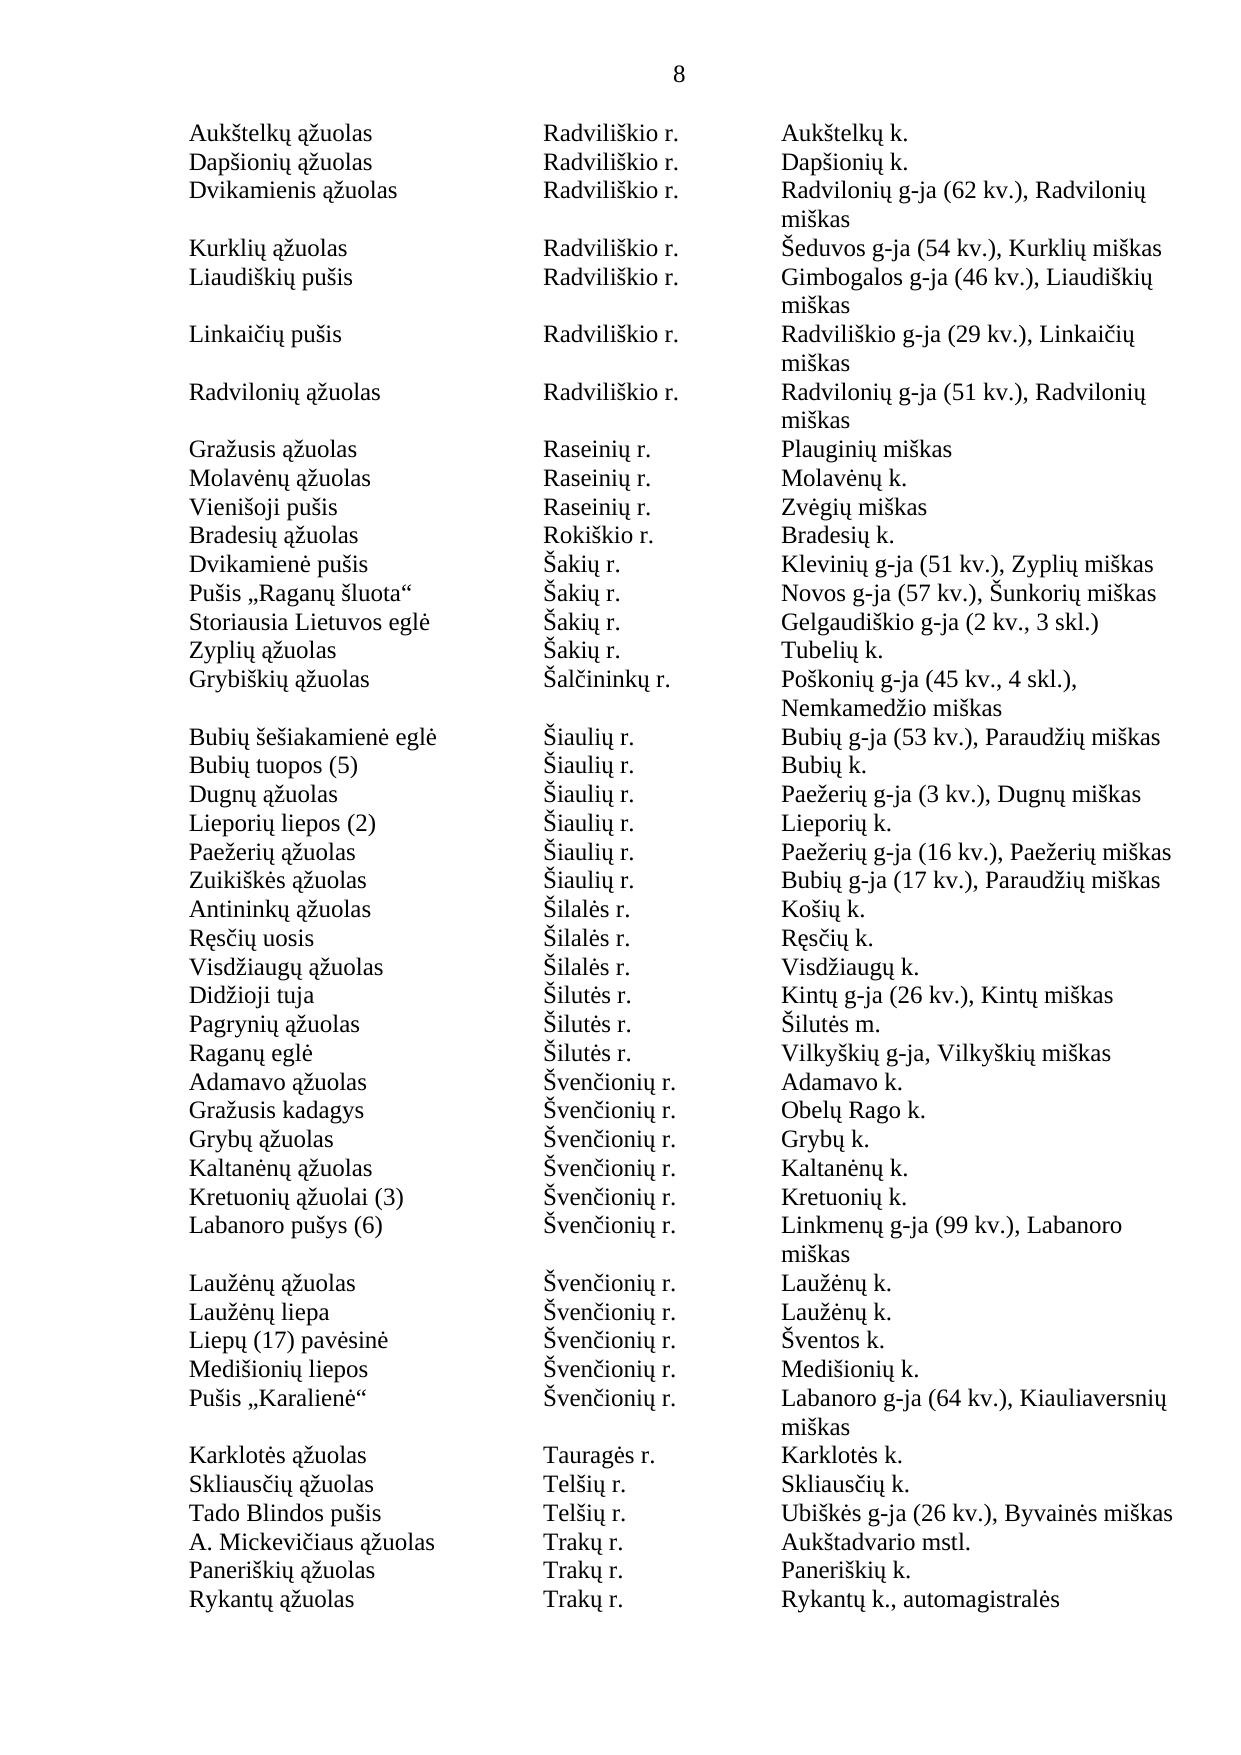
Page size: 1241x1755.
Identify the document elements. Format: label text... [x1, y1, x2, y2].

table_cell Švenčionių r. [532, 1067, 769, 1096]
table_cell Nemkamedžio miškas [770, 693, 1204, 722]
table_cell Karklotės ąžuolas [177, 1441, 532, 1469]
table_cell Tubelių k. [770, 636, 1204, 664]
table_cell Visdžiaugų k. [770, 952, 1204, 981]
table_cell Dvikamienis ąžuolas [177, 176, 532, 233]
table_cell Raseinių r. [532, 492, 769, 521]
table_cell Pušis „Raganų šluota“ [177, 578, 532, 607]
table_cell Kretuonių k. [770, 1182, 1204, 1211]
table_cell Visdžiaugų ąžuolas [177, 952, 532, 981]
table_cell Liepų (17) pavėsinė [177, 1326, 532, 1354]
table_cell Adamavo k. [770, 1067, 1204, 1096]
table_cell Grybiškių ąžuolas [177, 664, 532, 693]
table_cell Radviliškio r. [532, 147, 769, 176]
table_cell Grybų ąžuolas [177, 1124, 532, 1153]
table_cell Zuikiškės ąžuolas [177, 866, 532, 894]
table_cell Aukštelkų k. [770, 118, 1204, 147]
table_cell Radviliškio r. [532, 377, 769, 434]
table_cell Pagrynių ąžuolas [177, 1009, 532, 1038]
table_cell Laužėnų k. [770, 1297, 1204, 1326]
table_cell Kaltanėnų ąžuolas [177, 1153, 532, 1182]
table_cell Poškonių g-ja (45 kv., 4 skl.), [770, 664, 1204, 693]
table_cell Švenčionių r. [532, 1383, 769, 1441]
table_cell Šeduvos g-ja (54 kv.), Kurklių miškas [770, 233, 1204, 262]
table_cell Švenčionių r. [532, 1326, 769, 1354]
table_cell Bubių k. [770, 751, 1204, 779]
table_cell Dugnų ąžuolas [177, 779, 532, 808]
table_cell Šilalės r. [532, 952, 769, 981]
table_cell Paneriškių ąžuolas [177, 1556, 532, 1584]
table_cell Tado Blindos pušis [177, 1498, 532, 1527]
table_cell Gražusis ąžuolas [177, 434, 532, 463]
table_cell Karklotės k. [770, 1441, 1204, 1469]
table_cell Šalčininkų r. [532, 664, 769, 693]
table_cell [177, 693, 532, 722]
table_cell Paneriškių k. [770, 1556, 1204, 1584]
table_cell Paežerių g-ja (16 kv.), Paežerių miškas [770, 837, 1204, 866]
table_cell Linkaičių pušis [177, 319, 532, 377]
table_cell Šiaulių r. [532, 866, 769, 894]
table_cell Trakų r. [532, 1527, 769, 1556]
table_cell Laužėnų k. [770, 1268, 1204, 1297]
table_cell Švenčionių r. [532, 1297, 769, 1326]
table_cell Švenčionių r. [532, 1354, 769, 1383]
table_cell Skliausčių k. [770, 1469, 1204, 1498]
table_cell Paežerių ąžuolas [177, 837, 532, 866]
table_cell Tauragės r. [532, 1441, 769, 1469]
table_cell Kintų g-ja (26 kv.), Kintų miškas [770, 981, 1204, 1009]
table_cell Paežerių g-ja (3 kv.), Dugnų miškas [770, 779, 1204, 808]
table_cell Telšių r. [532, 1498, 769, 1527]
table_cell Švenčionių r. [532, 1211, 769, 1268]
table_cell Ubiškės g-ja (26 kv.), Byvainės miškas [770, 1498, 1204, 1527]
table_cell Šilalės r. [532, 894, 769, 923]
table_cell Švenčionių r. [532, 1096, 769, 1124]
table_cell Kurklių ąžuolas [177, 233, 532, 262]
table_cell Raseinių r. [532, 463, 769, 492]
table_cell Šakių r. [532, 549, 769, 578]
table_cell Rykantų ąžuolas [177, 1584, 532, 1613]
table_cell Šventos k. [770, 1326, 1204, 1354]
table_cell [532, 693, 769, 722]
table_cell Labanoro pušys (6) [177, 1211, 532, 1268]
table_cell Gražusis kadagys [177, 1096, 532, 1124]
table_cell Švenčionių r. [532, 1182, 769, 1211]
table_cell Medišionių k. [770, 1354, 1204, 1383]
table_cell Lieporių liepos (2) [177, 808, 532, 837]
table_cell Laužėnų ąžuolas [177, 1268, 532, 1297]
table_cell Telšių r. [532, 1469, 769, 1498]
table_cell Šiaulių r. [532, 837, 769, 866]
table_cell Dapšionių ąžuolas [177, 147, 532, 176]
table_cell Laužėnų liepa [177, 1297, 532, 1326]
table_cell Bubių tuopos (5) [177, 751, 532, 779]
table_cell Ręsčių k. [770, 923, 1204, 952]
table_cell Zyplių ąžuolas [177, 636, 532, 664]
table_cell Radvilonių ąžuolas [177, 377, 532, 434]
table_cell Švenčionių r. [532, 1153, 769, 1182]
table_cell Linkmenų g-ja (99 kv.), Labanoro miškas [770, 1211, 1204, 1268]
table_cell Rokiškio r. [532, 521, 769, 549]
table_cell Šilutės m. [770, 1009, 1204, 1038]
table_cell Ręsčių uosis [177, 923, 532, 952]
table_cell Vienišoji pušis [177, 492, 532, 521]
table_cell Vilkyškių g-ja, Vilkyškių miškas [770, 1038, 1204, 1067]
table_cell Radvilonių g-ja (62 kv.), Radvilonių miškas [770, 176, 1204, 233]
table_cell Aukštelkų ąžuolas [177, 118, 532, 147]
table_cell Bradesių ąžuolas [177, 521, 532, 549]
table_cell Trakų r. [532, 1584, 769, 1613]
table_cell Antininkų ąžuolas [177, 894, 532, 923]
table_cell Bubių šešiakamienė eglė [177, 722, 532, 751]
table_cell Radviliškio r. [532, 176, 769, 233]
table_cell Labanoro g-ja (64 kv.), Kiauliaversnių miškas [770, 1383, 1204, 1441]
table_cell Radviliškio r. [532, 319, 769, 377]
table_cell Radviliškio r. [532, 118, 769, 147]
table_cell Šiaulių r. [532, 808, 769, 837]
table_cell Zvėgių miškas [770, 492, 1204, 521]
table_cell Radviliškio r. [532, 233, 769, 262]
table_cell Aukštadvario mstl. [770, 1527, 1204, 1556]
table_cell Švenčionių r. [532, 1124, 769, 1153]
table_cell Šakių r. [532, 636, 769, 664]
table_cell Medišionių liepos [177, 1354, 532, 1383]
table_cell Kaltanėnų k. [770, 1153, 1204, 1182]
table_cell Plauginių miškas [770, 434, 1204, 463]
table_cell Bubių g-ja (53 kv.), Paraudžių miškas [770, 722, 1204, 751]
table_cell Grybų k. [770, 1124, 1204, 1153]
table_cell Šiaulių r. [532, 751, 769, 779]
table_cell Šilutės r. [532, 1038, 769, 1067]
table_cell Lieporių k. [770, 808, 1204, 837]
table_cell Storiausia Lietuvos eglė [177, 607, 532, 636]
table_cell Švenčionių r. [532, 1268, 769, 1297]
table_cell Pušis „Karalienė“ [177, 1383, 532, 1441]
table_cell Gimbogalos g-ja (46 kv.), Liaudiškių miškas [770, 262, 1204, 319]
table_cell Bubių g-ja (17 kv.), Paraudžių miškas [770, 866, 1204, 894]
table_cell Šilutės r. [532, 1009, 769, 1038]
table_cell Klevinių g-ja (51 kv.), Zyplių miškas [770, 549, 1204, 578]
table_cell Raganų eglė [177, 1038, 532, 1067]
table_cell Šiaulių r. [532, 722, 769, 751]
table_cell Molavėnų k. [770, 463, 1204, 492]
table_cell Šilutės r. [532, 981, 769, 1009]
table_cell Radvilonių g-ja (51 kv.), Radvilonių miškas [770, 377, 1204, 434]
table_cell Košių k. [770, 894, 1204, 923]
table_cell Liaudiškių pušis [177, 262, 532, 319]
table_cell Šakių r. [532, 578, 769, 607]
table_cell Rykantų k., automagistralės [770, 1584, 1204, 1613]
table_cell A. Mickevičiaus ąžuolas [177, 1527, 532, 1556]
table_cell Obelų Rago k. [770, 1096, 1204, 1124]
table_cell Raseinių r. [532, 434, 769, 463]
table_cell Radviliškio g-ja (29 kv.), Linkaičių miškas [770, 319, 1204, 377]
table_cell Gelgaudiškio g-ja (2 kv., 3 skl.) [770, 607, 1204, 636]
table_cell Dapšionių k. [770, 147, 1204, 176]
table_cell Bradesių k. [770, 521, 1204, 549]
table_cell Dvikamienė pušis [177, 549, 532, 578]
table_cell Novos g-ja (57 kv.), Šunkorių miškas [770, 578, 1204, 607]
table_cell Radviliškio r. [532, 262, 769, 319]
table_cell Skliausčių ąžuolas [177, 1469, 532, 1498]
table_cell Trakų r. [532, 1556, 769, 1584]
table_cell Kretuonių ąžuolai (3) [177, 1182, 532, 1211]
table_cell Šilalės r. [532, 923, 769, 952]
table_cell Adamavo ąžuolas [177, 1067, 532, 1096]
table_cell Šakių r. [532, 607, 769, 636]
table_cell Molavėnų ąžuolas [177, 463, 532, 492]
table_cell Šiaulių r. [532, 779, 769, 808]
table_cell Didžioji tuja [177, 981, 532, 1009]
